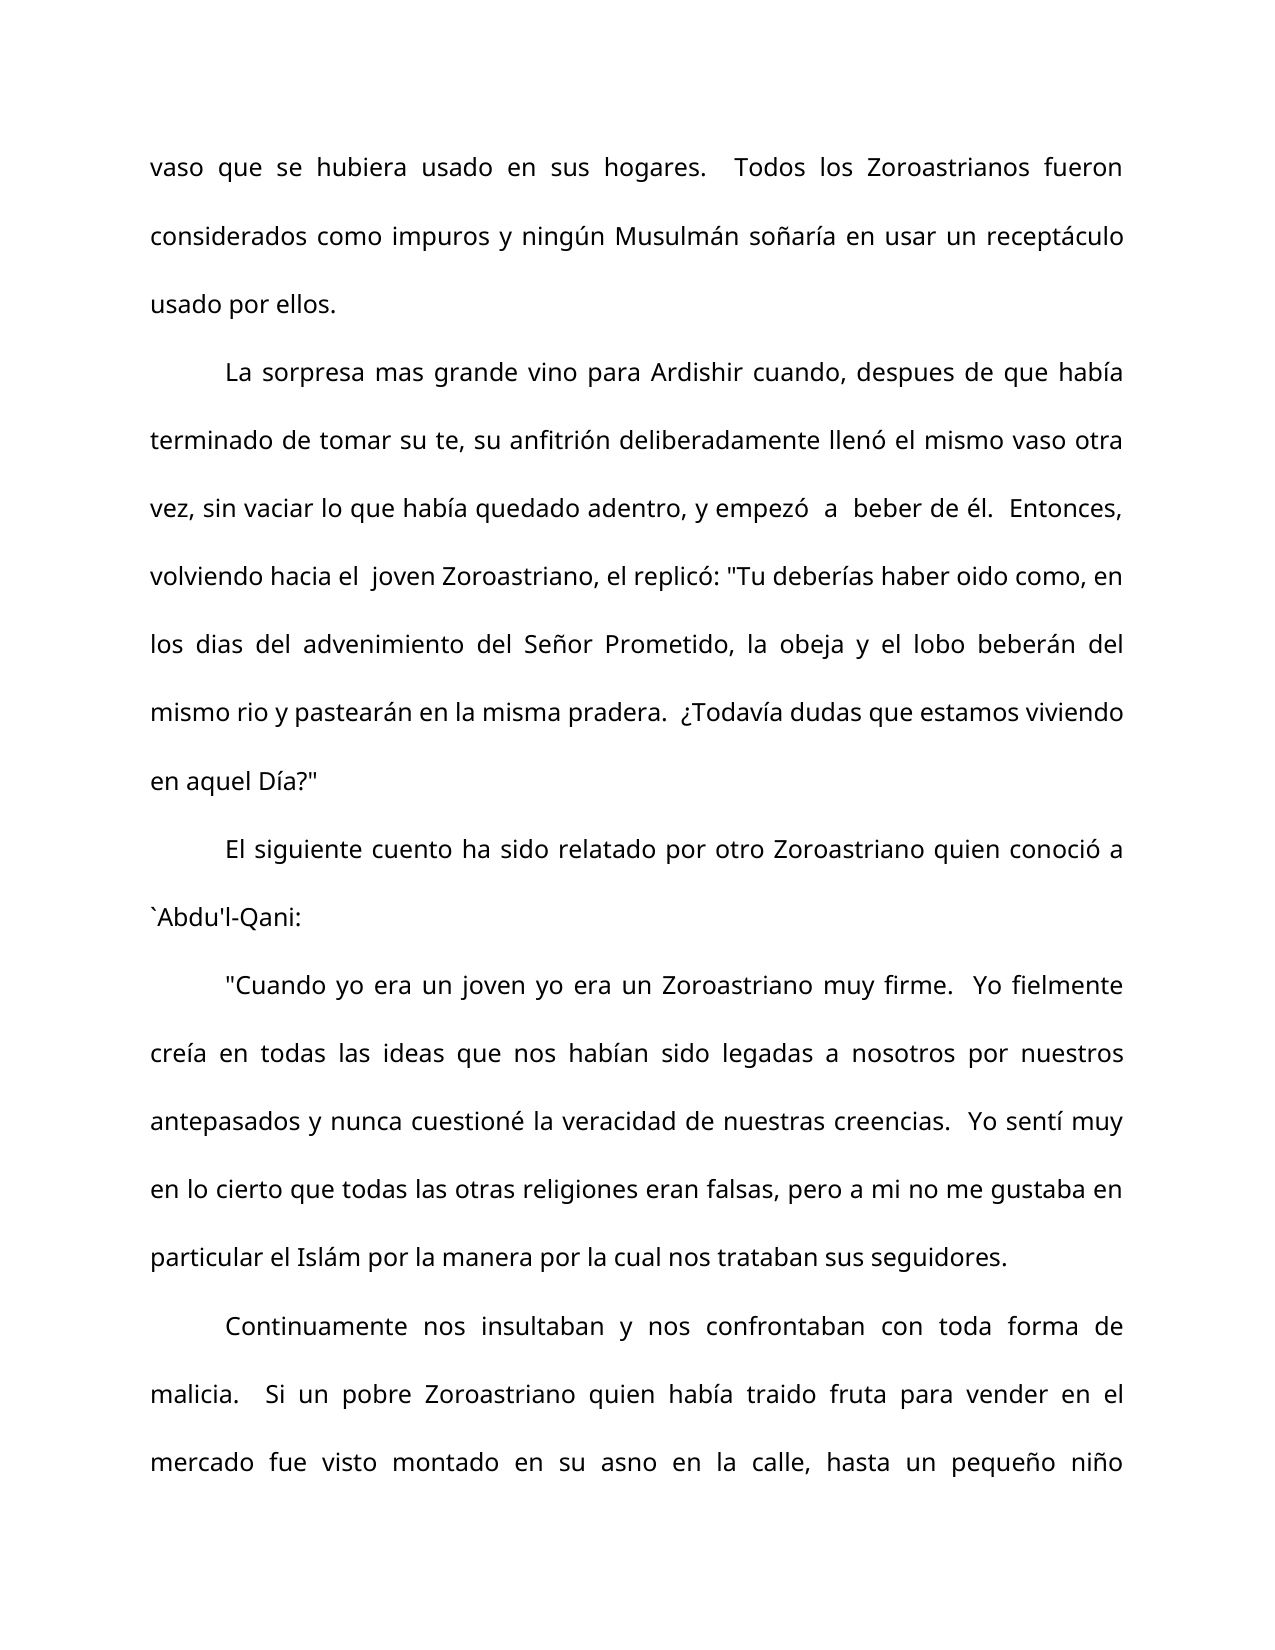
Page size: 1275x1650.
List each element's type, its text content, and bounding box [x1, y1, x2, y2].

text El siguiente cuento ha sido relatado por otro Zoroastriano quien conoció a `Abdu'l-Qani: [150, 831, 1125, 933]
text vaso que se hubiera usado en sus hogares. Todos los Zoroastrianos fueron considerados como impuros y ningún Musulmán soñaría en usar un receptáculo usado por ellos. [150, 150, 1125, 320]
text Continuamente nos insultaban y nos confrontaban con toda forma de malicia. Si un pobre Zoroastriano quien había traido fruta para vender en el mercado fue visto montado en su asno en la calle, hasta un pequeño niño [150, 1308, 1125, 1478]
text "Cuando yo era un joven yo era un Zoroastriano muy firme. Yo fielmente creía en todas las ideas que nos habían sido legadas a nosotros por nuestros antepasados y nunca cuestioné la veracidad de nuestras creencias. Yo sentí muy en lo cierto que todas las otras religiones eran falsas, pero a mi no me gustaba en particular el Islám por la manera por la cual nos trataban sus seguidores. [150, 967, 1125, 1274]
text La sorpresa mas grande vino para Ardishir cuando, despues de que había terminado de tomar su te, su anfitrión deliberadamente llenó el mismo vaso otra vez, sin vaciar lo que había quedado adentro, y empezó a beber de él. Entonces, volviendo hacia el joven Zoroastriano, el replicó: "Tu deberías haber oido como, en los dias del advenimiento del Señor Prometido, la obeja y el lobo beberán del mismo rio y pastearán en la misma pradera. ¿Todavía dudas que estamos viviendo en aquel Día?" [150, 354, 1125, 797]
